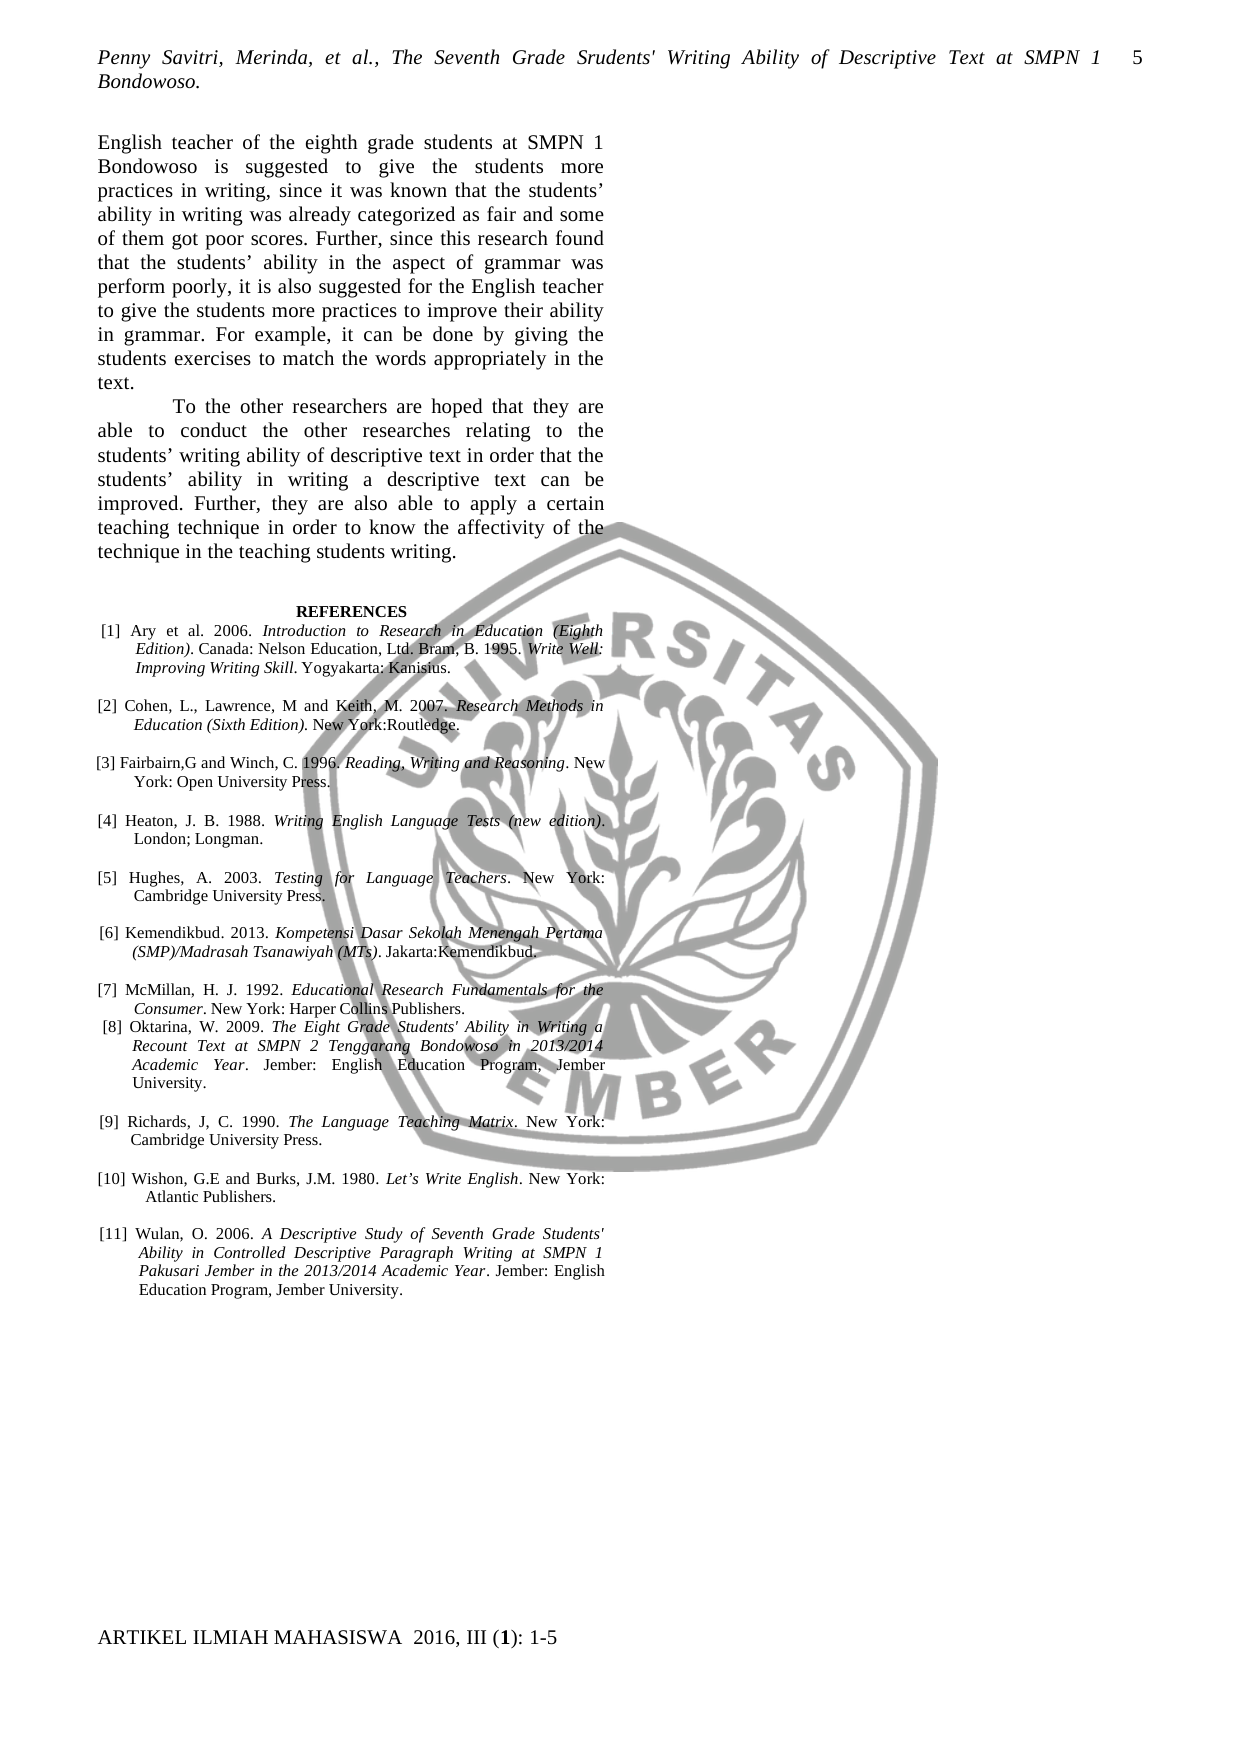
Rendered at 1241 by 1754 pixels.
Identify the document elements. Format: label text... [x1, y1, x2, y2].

text [8] Oktarina, W. 2009. The Eight Grade Students' Ability in Writing a Recount Text at SMPN 2 Tenggarang Bondowoso in 2013/2014 Academic Year. Jember: English Education Program, Jember University. [102, 1018, 605, 1092]
text [6] Kemendikbud. 2013. Kompetensi Dasar Sekolah Menengah Pertama (SMP)/Madrasah Tsanawiyah (MTs). Jakarta:Kemendikbud. [99, 924, 605, 961]
text [5] Hughes, A. 2003. Testing for Language Teachers. New York: Cambridge University Press. [97, 868, 605, 905]
text [10] Wishon, G.E and Burks, J.M. 1980. Let’s Write English. New York: Atlantic Publishers. [97, 1169, 605, 1206]
text [11] Wulan, O. 2006. A Descriptive Study of Seventh Grade Students' Ability in Controlled Descriptive Paragraph Writing at SMPN 1 Pakusari Jember in the 2013/2014 Academic Year. Jember: English Education Program, Jember University. [99, 1225, 605, 1299]
text [9] Richards, J, C. 1990. The Language Teaching Matrix. New York: Cambridge University Press. [99, 1112, 605, 1149]
picture [229, 447, 1011, 1247]
text [3] Fairbairn,G and Winch, C. 1996. Reading, Writing and Reasoning. New York: Open University Press. [96, 754, 605, 791]
text [7] McMillan, H. J. 1992. Educational Research Fundamentals for the Consumer. New York: Harper Collins Publishers. [97, 981, 605, 1018]
text English teacher of the eighth grade students at SMPN 1 Bondowoso is suggested to give the students more practices in writing, since it was known that the students’ ability in writing was already categorized as fair and some of them got poor scores. Further, since this research found that the students’ ability in the aspect of grammar was perform poorly, it is also suggested for the English teacher to give the students more practices to improve their ability in grammar. For example, it can be done by giving the students exercises to match the words appropriately in the text. [97, 129, 605, 394]
text [1] Ary et al. 2006. Introduction to Research in Education (Eighth Edition). Canada: Nelson Education, Ltd. Bram, B. 1995. Write Well: Improving Writing Skill. Yogyakarta: Kanisius. [101, 621, 605, 677]
text To the other researchers are hoped that they are able to conduct the other researches relating to the students’ writing ability of descriptive text in order that the students’ ability in writing a descriptive text can be improved. Further, they are also able to apply a certain teaching technique in order to know the affectivity of the technique in the teaching students writing. [97, 394, 605, 563]
text REFERENCES [97, 603, 605, 621]
text [4] Heaton, J. B. 1988. Writing English Language Tests (new edition). London; Longman. [97, 811, 605, 848]
text [2] Cohen, L., Lawrence, M and Keith, M. 2007. Research Methods in Education (Sixth Edition). New York:Routledge. [97, 697, 605, 734]
